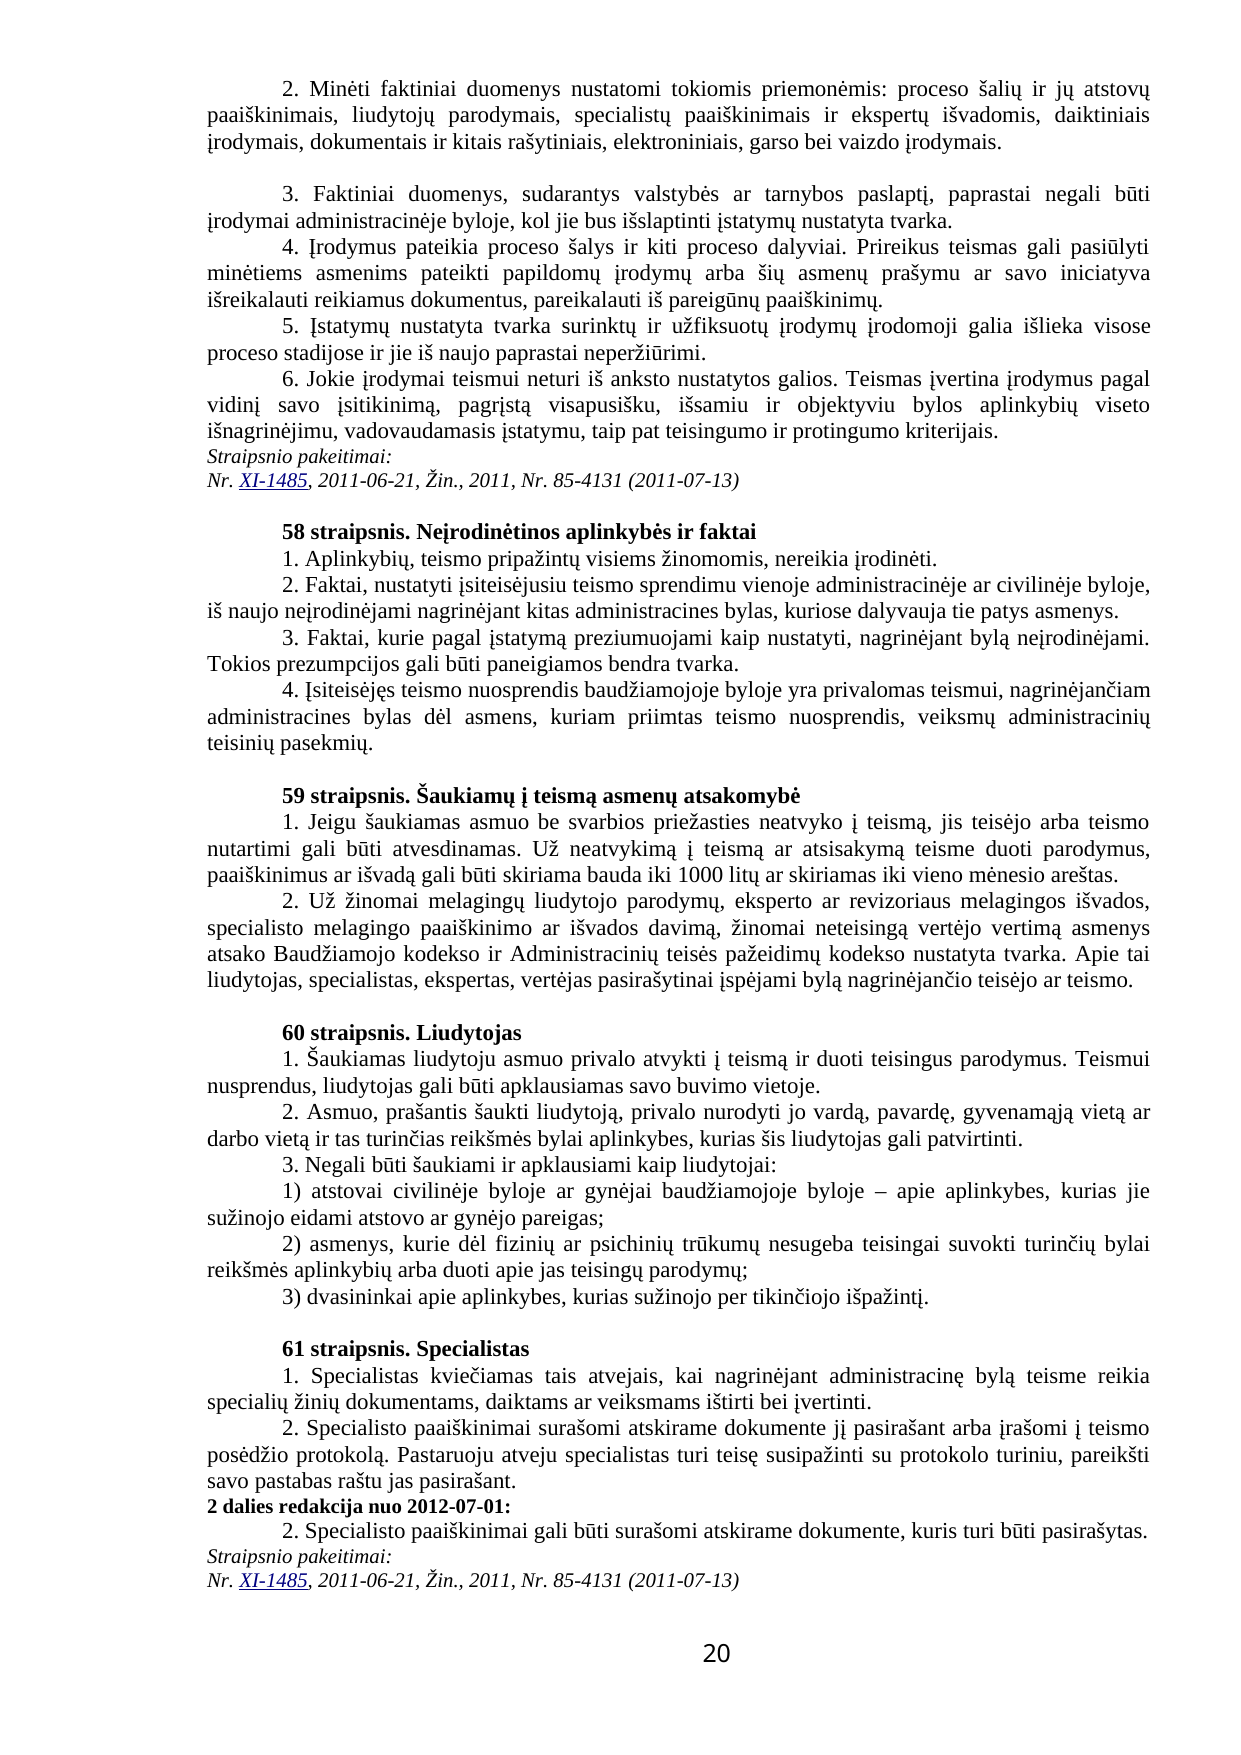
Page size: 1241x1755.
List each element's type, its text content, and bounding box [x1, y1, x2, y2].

text 3. Faktai, kurie pagal įstatymą preziumuojami kaip nustatyti, nagrinėjant bylą neįrodinėjami. Tokios prezumpcijos gali būti paneigiamos bendra tvarka. [207, 624, 1152, 677]
text 3. Negali būti šaukiami ir apklausiami kaip liudytojai: [207, 1151, 1152, 1177]
text 3. Faktiniai duomenys, sudarantys valstybės ar tarnybos paslaptį, paprastai negali būti įrodymai administracinėje byloje, kol jie bus išslaptinti įstatymų nustatyta tvarka. [207, 180, 1152, 233]
text Nr. XI-1485, 2011-06-21, Žin., 2011, Nr. 85-4131 (2011-07-13) [207, 468, 1152, 492]
text 2. Asmuo, prašantis šaukti liudytoją, privalo nurodyti jo vardą, pavardę, gyvenamąją vietą ar darbo vietą ir tas turinčias reikšmės bylai aplinkybes, kurias šis liudytojas gali patvirtinti. [207, 1098, 1152, 1151]
text 2. Specialisto paaiškinimai gali būti surašomi atskirame dokumente, kuris turi būti pasirašytas. [207, 1518, 1152, 1544]
text 1. Specialistas kviečiamas tais atvejais, kai nagrinėjant administracinę bylą teisme reikia specialių žinių dokumentams, daiktams ar veiksmams ištirti bei įvertinti. [207, 1362, 1152, 1414]
text 2. Už žinomai melagingų liudytojo parodymų, eksperto ar revizoriaus melagingos išvados, specialisto melagingo paaiškinimo ar išvados davimą, žinomai neteisingą vertėjo vertimą asmenys atsako Baudžiamojo kodekso ir Administracinių teisės pažeidimų kodekso nustatyta tvarka. Apie tai liudytojas, specialistas, ekspertas, vertėjas pasirašytinai įspėjami bylą nagrinėjančio teisėjo ar teismo. [207, 887, 1152, 993]
text 4. Įrodymus pateikia proceso šalys ir kiti proceso dalyviai. Prireikus teismas gali pasiūlyti minėtiems asmenims pateikti papildomų įrodymų arba šių asmenų prašymu ar savo iniciatyva išreikalauti reikiamus dokumentus, pareikalauti iš pareigūnų paaiškinimų. [207, 233, 1152, 312]
text 60 straipsnis. Liudytojas [207, 1019, 1152, 1046]
text 2 dalies redakcija nuo 2012-07-01: [207, 1493, 1152, 1518]
text Straipsnio pakeitimai: [207, 1544, 1152, 1568]
text 1. Jeigu šaukiamas asmuo be svarbios priežasties neatvyko į teismą, jis teisėjo arba teismo nutartimi gali būti atvesdinamas. Už neatvykimą į teismą ar atsisakymą teisme duoti parodymus, paaiškinimus ar išvadą gali būti skiriama bauda iki 1000 litų ar skiriamas iki vieno mėnesio areštas. [207, 808, 1152, 887]
text 6. Jokie įrodymai teismui neturi iš anksto nustatytos galios. Teismas įvertina įrodymus pagal vidinį savo įsitikinimą, pagrįstą visapusišku, išsamiu ir objektyviu bylos aplinkybių viseto išnagrinėjimu, vadovaudamasis įstatymu, taip pat teisingumo ir protingumo kriterijais. [207, 365, 1152, 444]
text 1. Aplinkybių, teismo pripažintų visiems žinomomis, nereikia įrodinėti. [207, 545, 1152, 571]
text 2. Specialisto paaiškinimai surašomi atskirame dokumente jį pasirašant arba įrašomi į teismo posėdžio protokolą. Pastaruoju atveju specialistas turi teisę susipažinti su protokolo turiniu, pareikšti savo pastabas raštu jas pasirašant. [207, 1414, 1152, 1493]
text 59 straipsnis. Šaukiamų į teismą asmenų atsakomybė [207, 782, 1152, 808]
text Straipsnio pakeitimai: [207, 444, 1152, 468]
text 1) atstovai civilinėje byloje ar gynėjai baudžiamojoje byloje – apie aplinkybes, kurias jie sužinojo eidami atstovo ar gynėjo pareigas; [207, 1177, 1152, 1230]
text 61 straipsnis. Specialistas [207, 1335, 1152, 1362]
text 3) dvasininkai apie aplinkybes, kurias sužinojo per tikinčiojo išpažintį. [207, 1283, 1152, 1309]
text Nr. XI-1485, 2011-06-21, Žin., 2011, Nr. 85-4131 (2011-07-13) [207, 1568, 1152, 1592]
text 2. Faktai, nustatyti įsiteisėjusiu teismo sprendimu vienoje administracinėje ar civilinėje byloje, iš naujo neįrodinėjami nagrinėjant kitas administracines bylas, kuriose dalyvauja tie patys asmenys. [207, 571, 1152, 624]
text 2) asmenys, kurie dėl fizinių ar psichinių trūkumų nesugeba teisingai suvokti turinčių bylai reikšmės aplinkybių arba duoti apie jas teisingų parodymų; [207, 1230, 1152, 1283]
text 58 straipsnis. Neįrodinėtinos aplinkybės ir faktai [207, 518, 1152, 545]
text 2. Minėti faktiniai duomenys nustatomi tokiomis priemonėmis: proceso šalių ir jų atstovų paaiškinimais, liudytojų parodymais, specialistų paaiškinimais ir ekspertų išvadomis, daiktiniais įrodymais, dokumentais ir kitais rašytiniais, elektroniniais, garso bei vaizdo įrodymais. [207, 75, 1152, 154]
text 5. Įstatymų nustatyta tvarka surinktų ir užfiksuotų įrodymų įrodomoji galia išlieka visose proceso stadijose ir jie iš naujo paprastai neperžiūrimi. [207, 312, 1152, 365]
text 1. Šaukiamas liudytoju asmuo privalo atvykti į teismą ir duoti teisingus parodymus. Teismui nusprendus, liudytojas gali būti apklausiamas savo buvimo vietoje. [207, 1046, 1152, 1098]
text 4. Įsiteisėjęs teismo nuosprendis baudžiamojoje byloje yra privalomas teismui, nagrinėjančiam administracines bylas dėl asmens, kuriam priimtas teismo nuosprendis, veiksmų administracinių teisinių pasekmių. [207, 677, 1152, 756]
